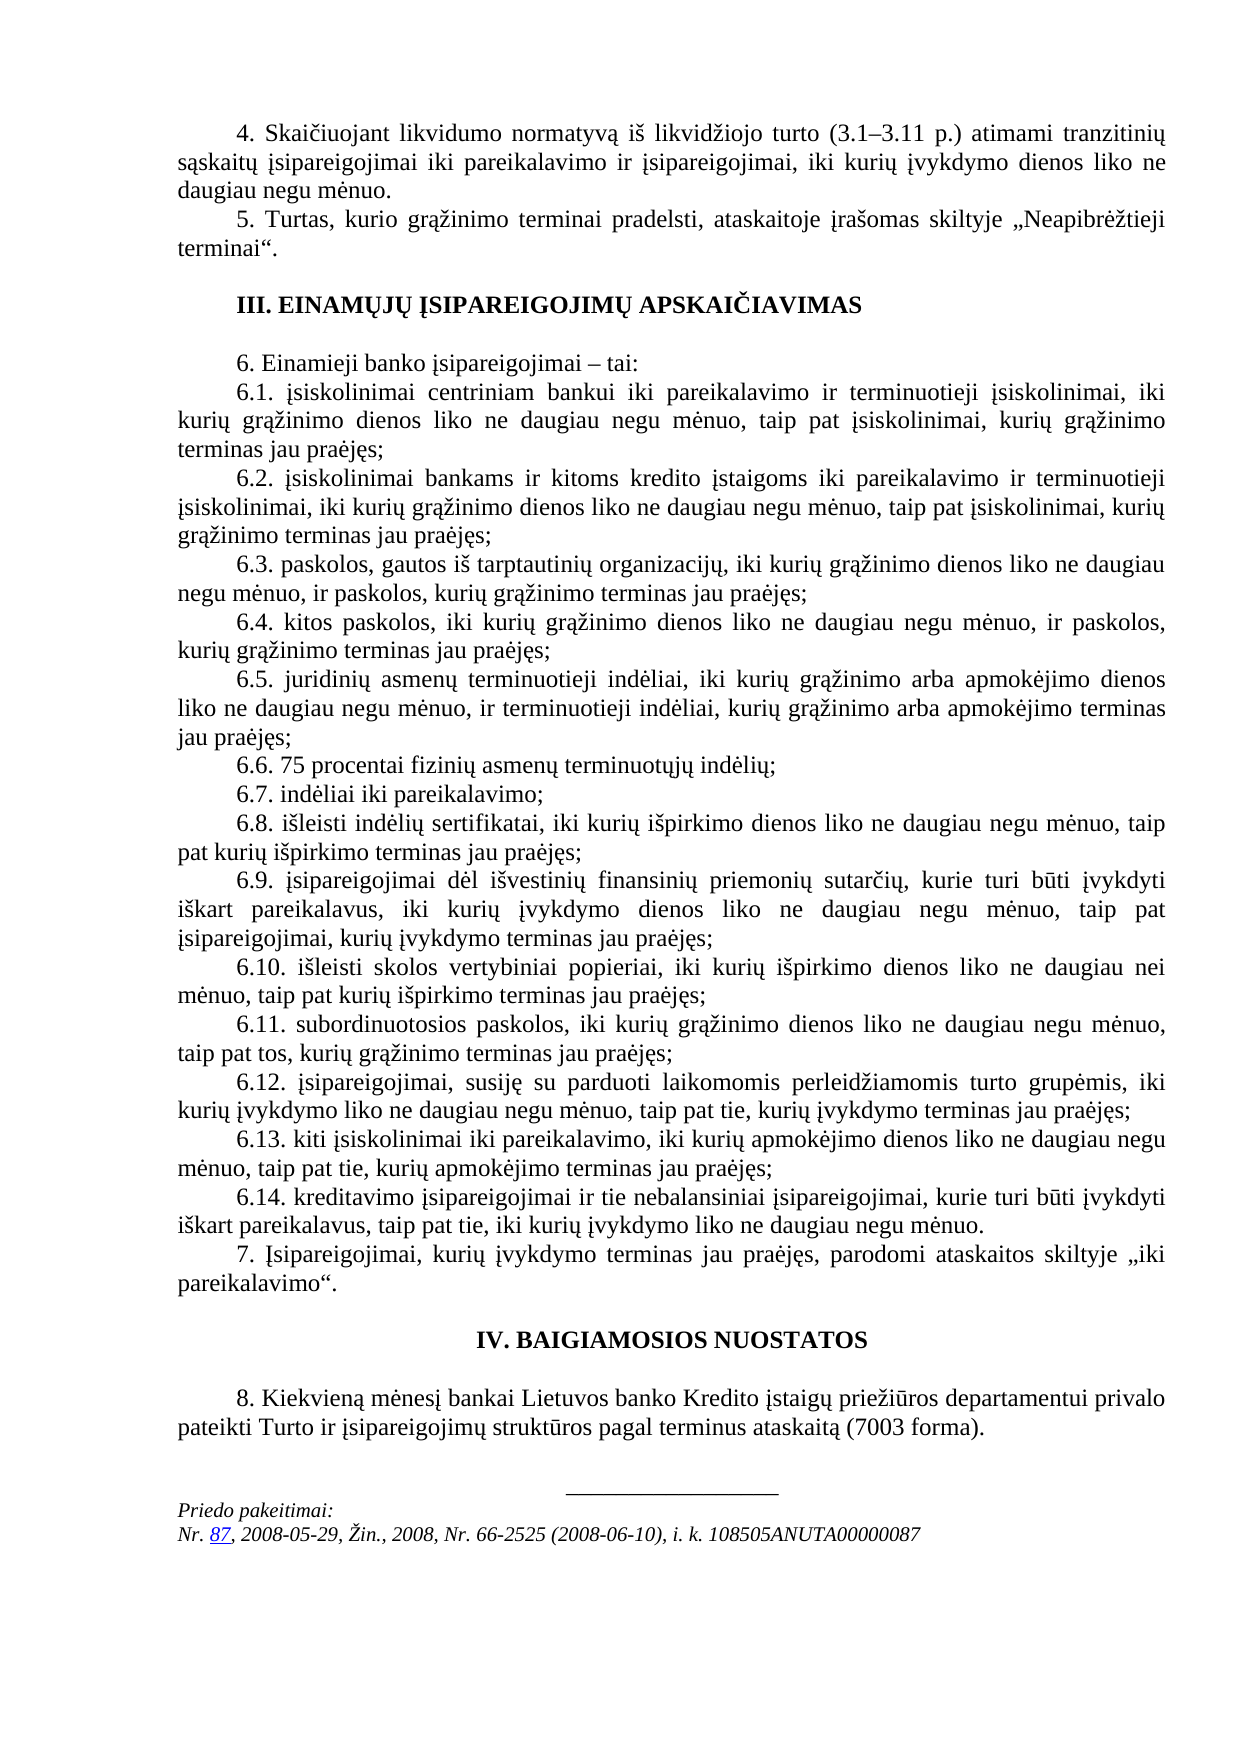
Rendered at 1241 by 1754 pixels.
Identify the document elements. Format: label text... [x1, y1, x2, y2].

text 8. Kiekvieną mėnesį bankai Lietuvos banko Kredito įstaigų priežiūros departamentui privalo pateikti Turto ir įsipareigojimų struktūros pagal terminus ataskaitą (7003 forma). [177, 1383, 1167, 1441]
text 6.1. įsiskolinimai centriniam bankui iki pareikalavimo ir terminuotieji įsiskolinimai, iki kurių grąžinimo dienos liko ne daugiau negu mėnuo, taip pat įsiskolinimai, kurių grąžinimo terminas jau praėjęs; [177, 377, 1167, 463]
text 6.8. išleisti indėlių sertifikatai, iki kurių išpirkimo dienos liko ne daugiau negu mėnuo, taip pat kurių išpirkimo terminas jau praėjęs; [177, 808, 1167, 866]
text _________________ [177, 1469, 1167, 1498]
text 6.2. įsiskolinimai bankams ir kitoms kredito įstaigoms iki pareikalavimo ir terminuotieji įsiskolinimai, iki kurių grąžinimo dienos liko ne daugiau negu mėnuo, taip pat įsiskolinimai, kurių grąžinimo terminas jau praėjęs; [177, 463, 1167, 549]
text 5. Turtas, kurio grąžinimo terminai pradelsti, ataskaitoje įrašomas skiltyje „Neapibrėžtieji terminai“. [177, 204, 1167, 262]
text Nr. 87, 2008-05-29, Žin., 2008, Nr. 66-2525 (2008-06-10), i. k. 108505ANUTA00000087 [177, 1522, 1167, 1546]
text 4. Skaičiuojant likvidumo normatyvą iš likvidžiojo turto (3.1–3.11 p.) atimami tranzitinių sąskaitų įsipareigojimai iki pareikalavimo ir įsipareigojimai, iki kurių įvykdymo dienos liko ne daugiau negu mėnuo. [177, 118, 1167, 204]
text 6.12. įsipareigojimai, susiję su parduoti laikomomis perleidžiamomis turto grupėmis, iki kurių įvykdymo liko ne daugiau negu mėnuo, taip pat tie, kurių įvykdymo terminas jau praėjęs; [177, 1067, 1167, 1124]
text 6.13. kiti įsiskolinimai iki pareikalavimo, iki kurių apmokėjimo dienos liko ne daugiau negu mėnuo, taip pat tie, kurių apmokėjimo terminas jau praėjęs; [177, 1124, 1167, 1182]
text 6.9. įsipareigojimai dėl išvestinių finansinių priemonių sutarčių, kurie turi būti įvykdyti iškart pareikalavus, iki kurių įvykdymo dienos liko ne daugiau negu mėnuo, taip pat įsipareigojimai, kurių įvykdymo terminas jau praėjęs; [177, 866, 1167, 952]
text 6.6. 75 procentai fizinių asmenų terminuotųjų indėlių; [177, 751, 1167, 779]
text III. EINAMŲJŲ ĮSIPAREIGOJIMŲ APSKAIČIAVIMAS [177, 291, 1167, 319]
text IV. BAIGIAMOSIOS NUOSTATOS [177, 1326, 1167, 1354]
text 7. Įsipareigojimai, kurių įvykdymo terminas jau praėjęs, parodomi ataskaitos skiltyje „iki pareikalavimo“. [177, 1239, 1167, 1297]
text 6. Einamieji banko įsipareigojimai – tai: [177, 348, 1167, 377]
text 6.10. išleisti skolos vertybiniai popieriai, iki kurių išpirkimo dienos liko ne daugiau nei mėnuo, taip pat kurių išpirkimo terminas jau praėjęs; [177, 952, 1167, 1009]
text 6.4. kitos paskolos, iki kurių grąžinimo dienos liko ne daugiau negu mėnuo, ir paskolos, kurių grąžinimo terminas jau praėjęs; [177, 607, 1167, 664]
text Priedo pakeitimai: [177, 1498, 1167, 1522]
text 6.11. subordinuotosios paskolos, iki kurių grąžinimo dienos liko ne daugiau negu mėnuo, taip pat tos, kurių grąžinimo terminas jau praėjęs; [177, 1009, 1167, 1067]
text 6.7. indėliai iki pareikalavimo; [177, 779, 1167, 808]
text 6.3. paskolos, gautos iš tarptautinių organizacijų, iki kurių grąžinimo dienos liko ne daugiau negu mėnuo, ir paskolos, kurių grąžinimo terminas jau praėjęs; [177, 549, 1167, 607]
text 6.14. kreditavimo įsipareigojimai ir tie nebalansiniai įsipareigojimai, kurie turi būti įvykdyti iškart pareikalavus, taip pat tie, iki kurių įvykdymo liko ne daugiau negu mėnuo. [177, 1182, 1167, 1239]
text 6.5. juridinių asmenų terminuotieji indėliai, iki kurių grąžinimo arba apmokėjimo dienos liko ne daugiau negu mėnuo, ir terminuotieji indėliai, kurių grąžinimo arba apmokėjimo terminas jau praėjęs; [177, 664, 1167, 751]
